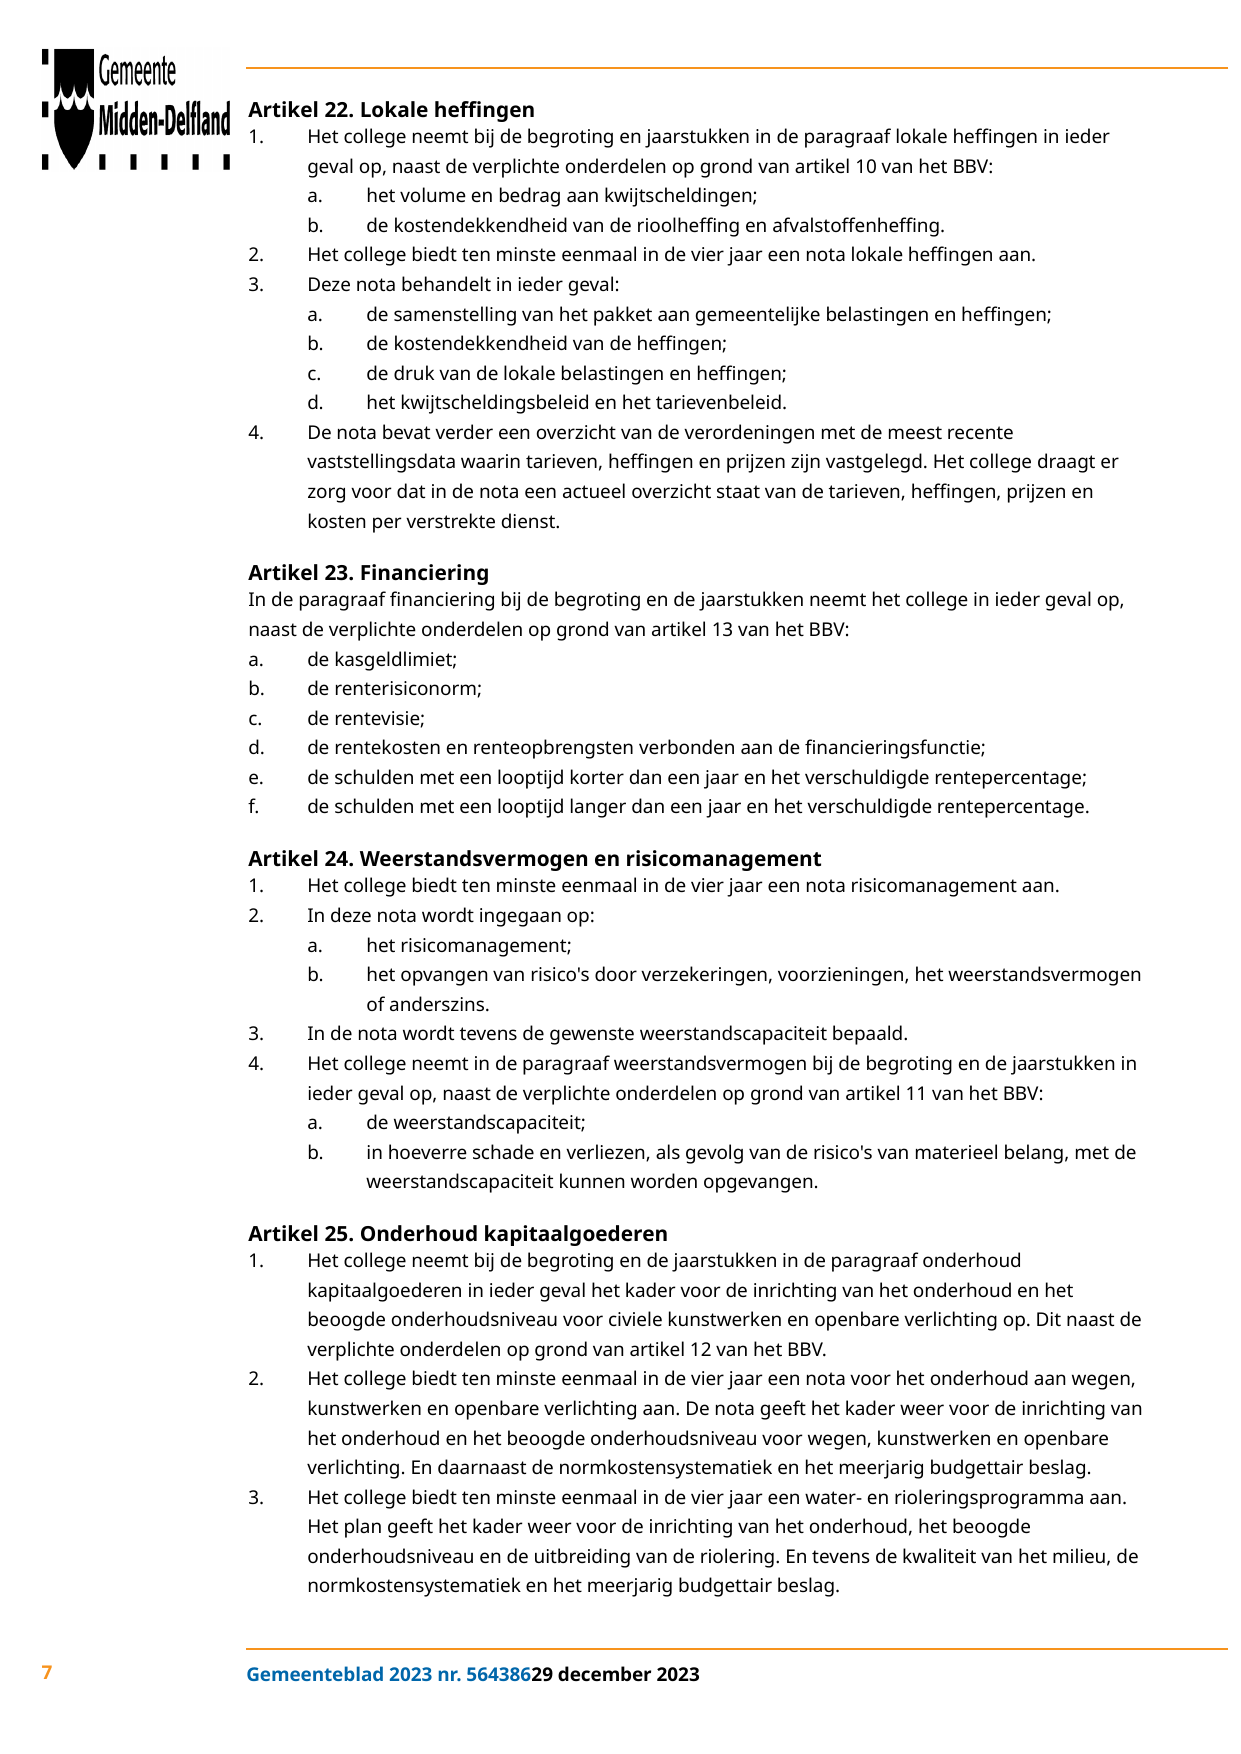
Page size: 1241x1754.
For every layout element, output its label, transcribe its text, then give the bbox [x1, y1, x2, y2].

list de druk van de lokale belastingen en heffingen; [307, 360, 1152, 386]
list de schulden met een looptijd korter dan een jaar en het verschuldigde rentepercentage; [248, 764, 1152, 790]
list Het college neemt in de paragraaf weerstandsvermogen bij de begroting en de jaarstukken in ieder geval op, naast de verplichte onderdelen op grond van artikel 11 van het BBV: [248, 1050, 1152, 1105]
list de samenstelling van het pakket aan gemeentelijke belastingen en heffingen; [307, 301, 1152, 326]
picture [41, 47, 231, 172]
list de kostendekkendheid van de rioolheffing en afvalstoffenheffing. [307, 212, 1152, 238]
list Het college neemt bij de begroting en jaarstukken in de paragraaf lokale heffingen in ieder geval op, naast de verplichte onderdelen op grond van artikel 10 van het BBV: [248, 123, 1152, 178]
list De nota bevat verder een overzicht van de verordeningen met de meest recente vaststellingsdata waarin tarieven, heffingen en prijzen zijn vastgelegd. Het college draagt er zorg voor dat in de nota een actueel overzicht staat van de tarieven, heffingen, prijzen en kosten per verstrekte dienst. [248, 419, 1152, 533]
list Het college neemt bij de begroting en de jaarstukken in de paragraaf onderhoud kapitaalgoederen in ieder geval het kader voor de inrichting van het onderhoud en het beoogde onderhoudsniveau voor civiele kunstwerken en openbare verlichting op. Dit naast de verplichte onderdelen op grond van artikel 12 van het BBV. [248, 1247, 1152, 1362]
list Het college biedt ten minste eenmaal in de vier jaar een nota risicomanagement aan. [248, 873, 1152, 898]
list Het college biedt ten minste eenmaal in de vier jaar een nota lokale heffingen aan. [248, 242, 1152, 267]
list Het college biedt ten minste eenmaal in de vier jaar een nota voor het onderhoud aan wegen, kunstwerken en openbare verlichting aan. De nota geeft het kader weer voor de inrichting van het onderhoud en het beoogde onderhoudsniveau voor wegen, kunstwerken en openbare verlichting. En daarnaast de normkostensystematiek en het meerjarig budgettair beslag. [248, 1366, 1152, 1480]
text Artikel 25. Onderhoud kapitaalgoederen [248, 1219, 1152, 1247]
list de rentevisie; [248, 705, 1152, 731]
list in hoeverre schade en verliezen, als gevolg van de risico's van materieel belang, met de weerstandscapaciteit kunnen worden opgevangen. [307, 1139, 1152, 1194]
text In de paragraaf financiering bij de begroting en de jaarstukken neemt het college in ieder geval op, naast de verplichte onderdelen op grond van artikel 13 van het BBV: [248, 587, 1152, 642]
list de kostendekkendheid van de heffingen; [307, 330, 1152, 356]
list het volume en bedrag aan kwijtscheldingen; [307, 182, 1152, 208]
list het kwijtscheldingsbeleid en het tarievenbeleid. [307, 389, 1152, 415]
list In de nota wordt tevens de gewenste weerstandscapaciteit bepaald. [248, 1021, 1152, 1046]
list het risicomanagement; [307, 932, 1152, 957]
list de weerstandscapaciteit; [307, 1109, 1152, 1135]
list In deze nota wordt ingegaan op: [248, 902, 1152, 928]
list het opvangen van risico's door verzekeringen, voorzieningen, het weerstandsvermogen of anderszins. [307, 961, 1152, 1017]
list Het college biedt ten minste eenmaal in de vier jaar een water- en rioleringsprogramma aan. Het plan geeft het kader weer voor de inrichting van het onderhoud, het beoogde onderhoudsniveau en de uitbreiding van de riolering. En tevens de kwaliteit van het milieu, de normkostensystematiek en het meerjarig budgettair beslag. [248, 1484, 1152, 1598]
list Deze nota behandelt in ieder geval: [248, 271, 1152, 297]
text Artikel 23. Financiering [248, 558, 1152, 587]
list de schulden met een looptijd langer dan een jaar en het verschuldigde rentepercentage. [248, 794, 1152, 819]
list de renterisiconorm; [248, 675, 1152, 701]
list de rentekosten en renteopbrengsten verbonden aan de financieringsfunctie; [248, 734, 1152, 760]
text Artikel 22. Lokale heffingen [248, 95, 1152, 123]
list de kasgeldlimiet; [248, 646, 1152, 672]
text Artikel 24. Weerstandsvermogen en risicomanagement [248, 844, 1152, 873]
